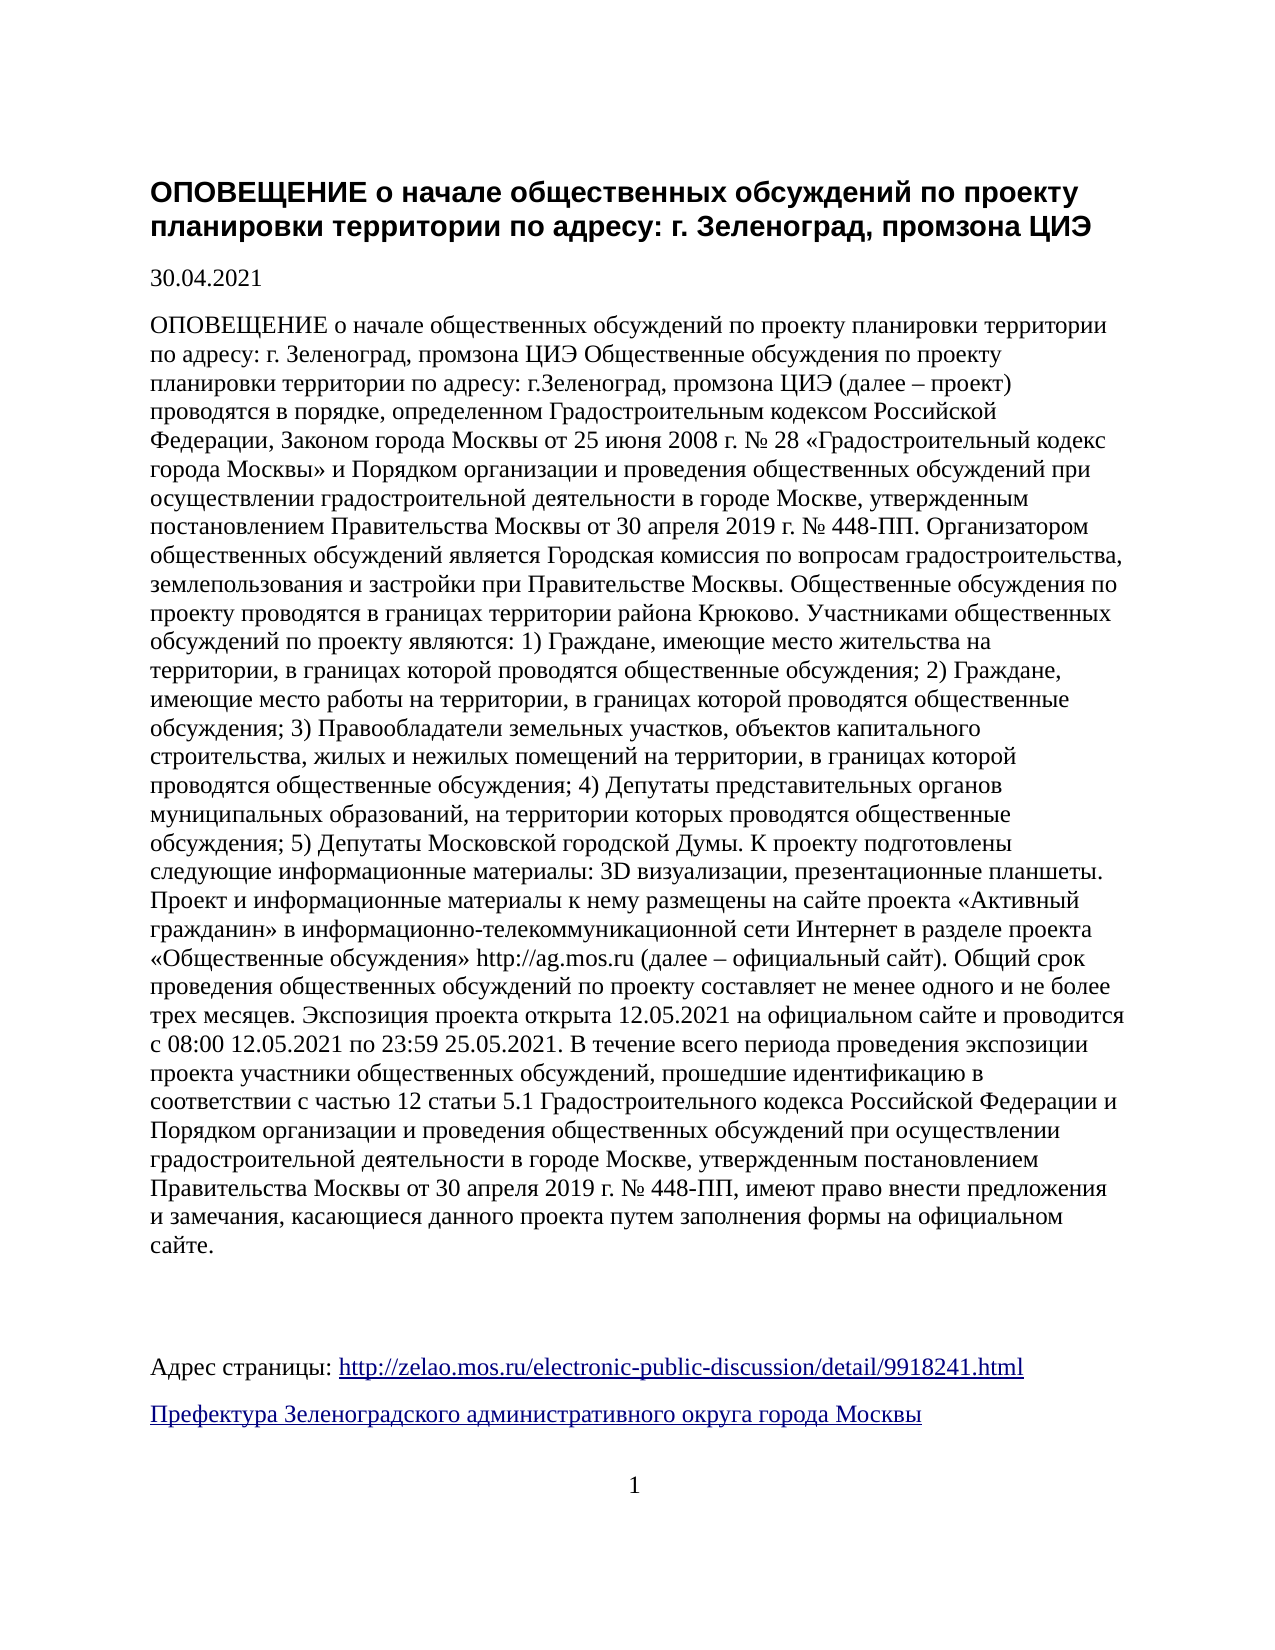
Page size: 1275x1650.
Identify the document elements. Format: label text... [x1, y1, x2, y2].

text 30.04.2021 [150, 263, 1125, 292]
text ОПОВЕЩЕНИЕ о начале общественных обсуждений по проекту планировки территории по адресу: г. Зеленоград, промзона ЦИЭ Общественные обсуждения по проекту планировки территории по адресу: г.Зеленоград, промзона ЦИЭ (далее – проект) проводятся в порядке, определенном Градостроительным кодексом Российской Федерации, Законом города Москвы от 25 июня 2008 г. № 28 «Градостроительный кодекс города Москвы» и Порядком организации и проведения общественных обсуждений при осуществлении градостроительной деятельности в городе Москве, утвержденным постановлением Правительства Москвы от 30 апреля 2019 г. № 448-ПП. Организатором общественных обсуждений является Городская комиссия по вопросам градостроительства, землепользования и застройки при Правительстве Москвы. Общественные обсуждения по проекту проводятся в границах территории района Крюково. Участниками общественных обсуждений по проекту являются: 1) Граждане, имеющие место жительства на территории, в границах которой проводятся общественные обсуждения; 2) Граждане, имеющие место работы на территории, в границах которой проводятся общественные обсуждения; 3) Правообладатели земельных участков, объектов капитального строительства, жилых и нежилых помещений на территории, в границах которой проводятся общественные обсуждения; 4) Депутаты представительных органов муниципальных образований, на территории которых проводятся общественные обсуждения; 5) Депутаты Московской городской Думы. К проекту подготовлены следующие информационные материалы: 3D визуализации, презентационные планшеты. Проект и информационные материалы к нему размещены на сайте проекта «Активный гражданин» в информационно-телекоммуникационной сети Интернет в разделе проекта «Общественные обсуждения» http://ag.mos.ru (далее – официальный сайт). Общий срок проведения общественных обсуждений по проекту составляет не менее одного и не более трех месяцев. Экспозиция проекта открыта 12.05.2021 на официальном сайте и проводится с 08:00 12.05.2021 по 23:59 25.05.2021. В течение всего периода проведения экспозиции проекта участники общественных обсуждений, прошедшие идентификацию в соответствии с частью 12 статьи 5.1 Градостроительного кодекса Российской Федерации и Порядком организации и проведения общественных обсуждений при осуществлении градостроительной деятельности в городе Москве, утвержденным постановлением Правительства Москвы от 30 апреля 2019 г. № 448-ПП, имеют право внести предложения и замечания, касающиеся данного проекта путем заполнения формы на официальном сайте. [150, 310, 1125, 1259]
subtitle ОПОВЕЩЕНИЕ о начале общественных обсуждений по проекту планировки территории по адресу: г. Зеленоград, промзона ЦИЭ [150, 175, 1125, 242]
text Адрес страницы: http://zelao.mos.ru/electronic-public-discussion/detail/9918241.html [150, 1352, 1125, 1381]
text Префектура Зеленоградского административного округа города Москвы [150, 1399, 1125, 1428]
